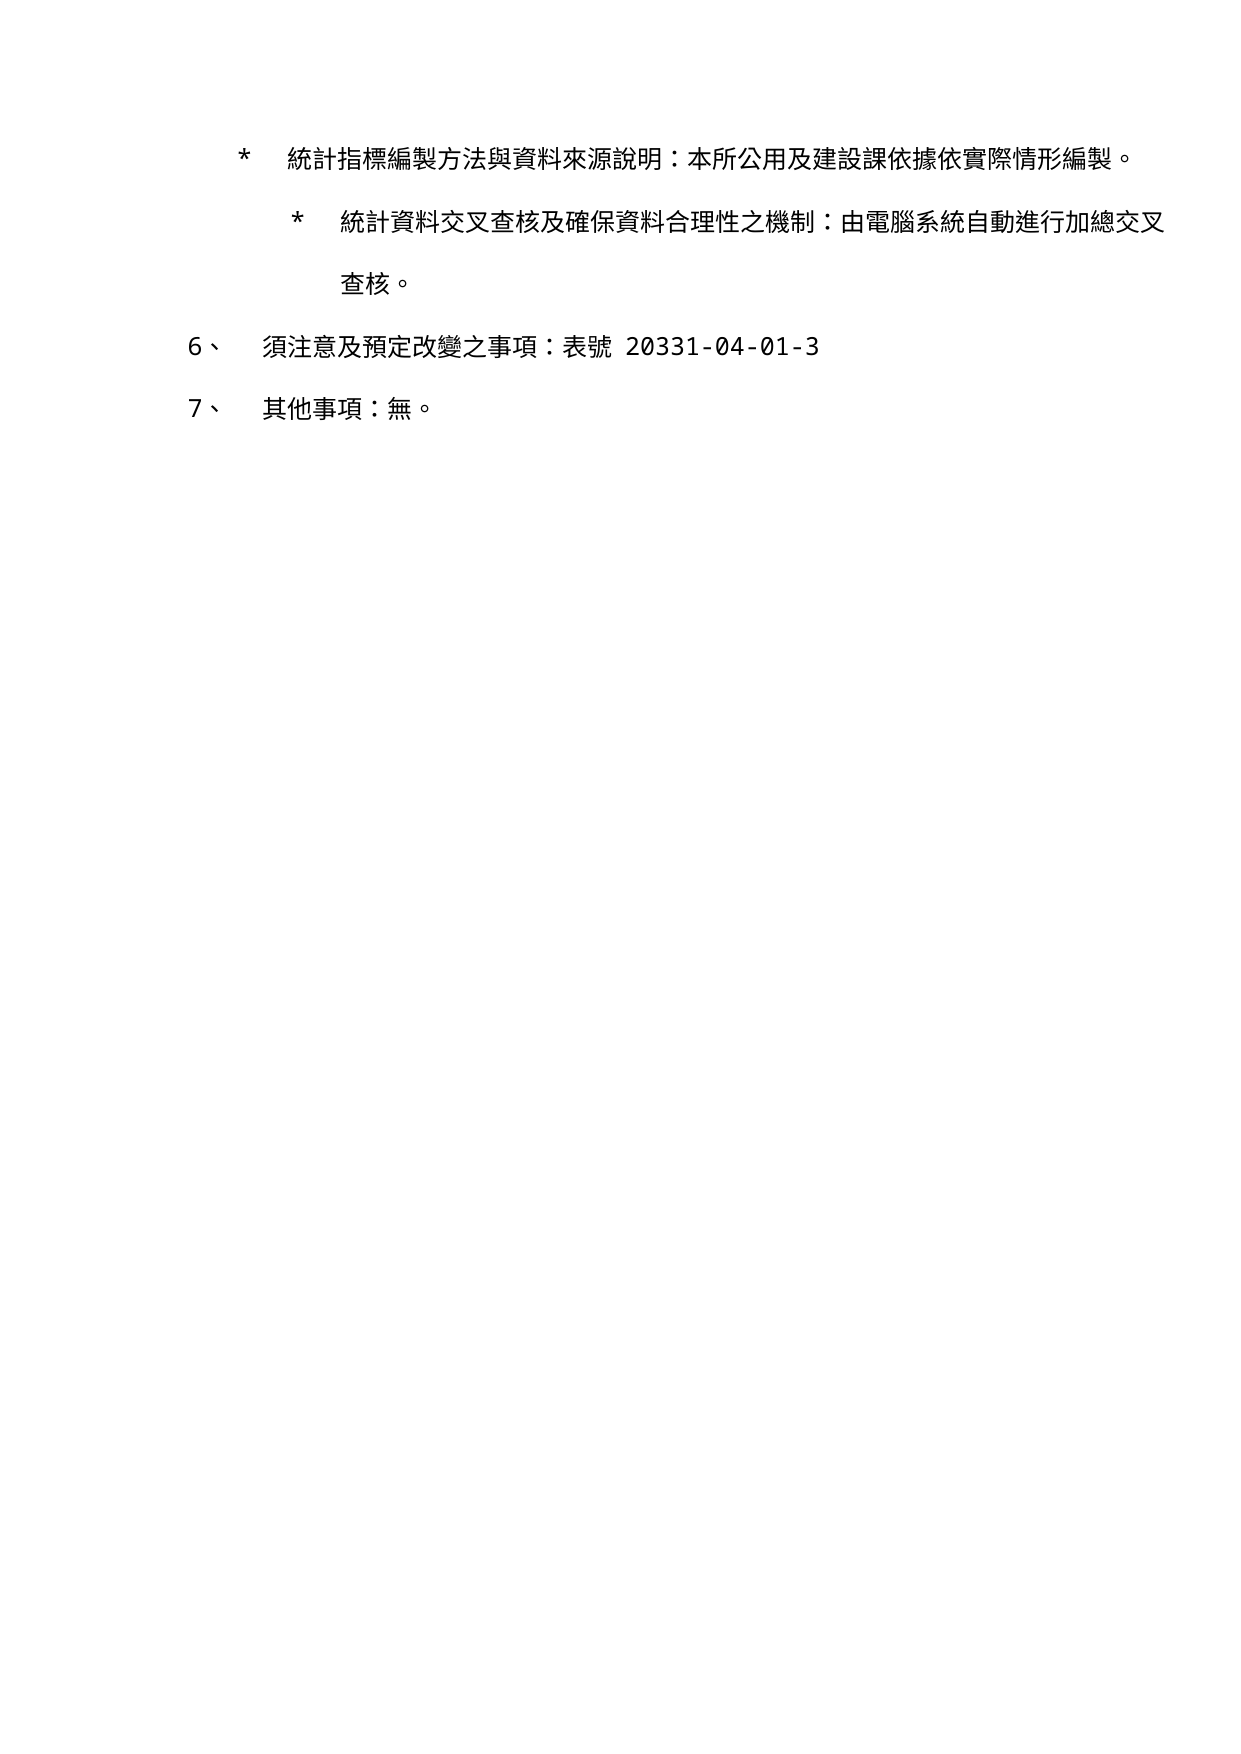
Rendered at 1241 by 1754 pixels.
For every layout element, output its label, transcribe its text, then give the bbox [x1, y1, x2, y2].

list 其他事項：無。 [187, 366, 1167, 429]
list 統計指標編製方法與資料來源說明：本所公用及建設課依據依實際情形編製。 [237, 116, 1167, 179]
list 須注意及預定改變之事項：表號 20331-04-01-3 [187, 304, 1167, 366]
list 統計資料交叉查核及確保資料合理性之機制：由電腦系統自動進行加總交叉查核。 [291, 179, 1167, 304]
